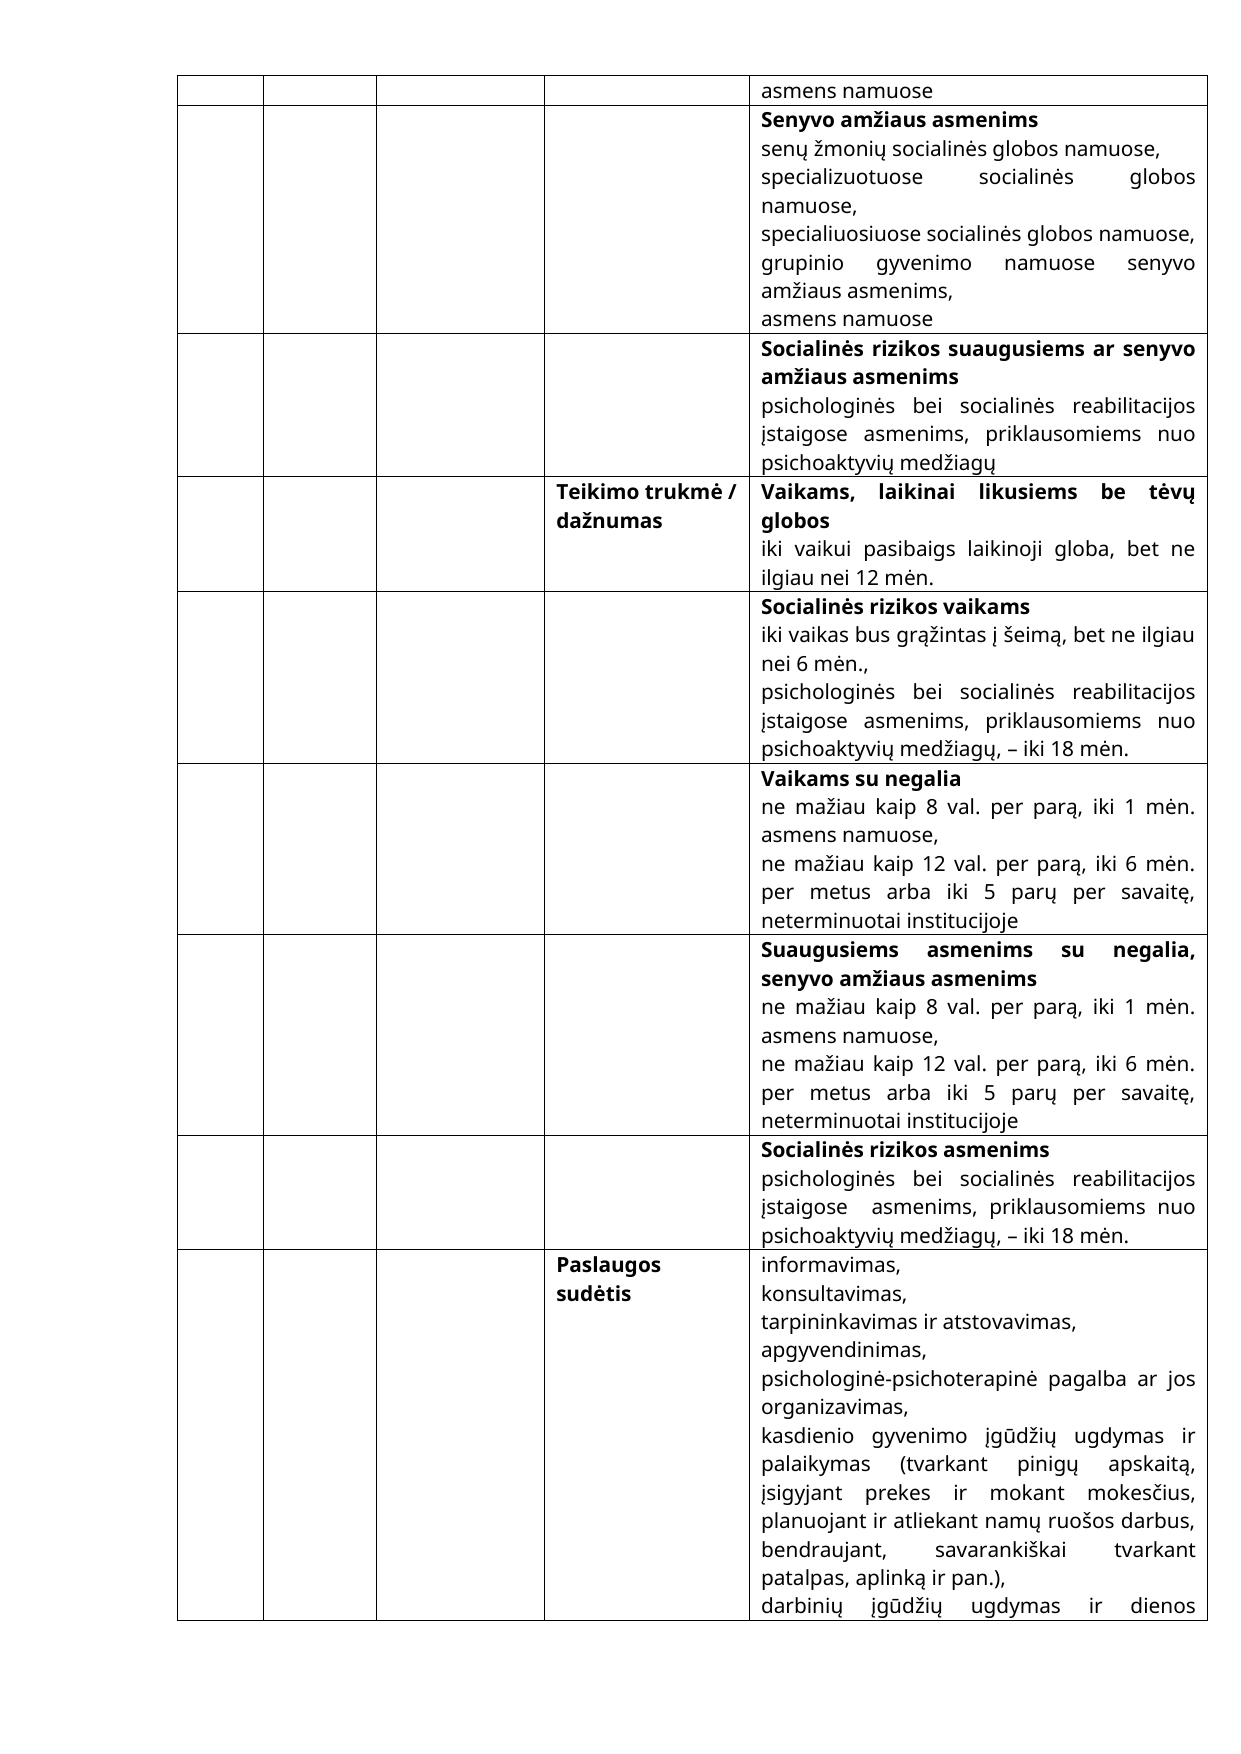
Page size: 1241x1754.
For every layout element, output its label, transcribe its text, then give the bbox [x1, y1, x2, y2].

table_cell [264, 477, 376, 591]
table_cell [264, 1250, 376, 1620]
table_cell Vaikams su negalia ne mažiau kaip 8 val. per parą, iki 1 mėn. asmens namuose, ne mažiau kaip 12 val. per parą, iki 6 mėn. per metus arba iki 5 parų per savaitę, neterminuotai institucijoje [750, 764, 1207, 934]
table_cell Socialinės rizikos asmenims psichologinės bei socialinės reabilitacijos įstaigose asmenims, priklausomiems nuo psichoaktyvių medžiagų, – iki 18 mėn. [750, 1136, 1207, 1249]
table_cell [377, 764, 544, 934]
table_cell [545, 592, 749, 763]
table_cell [545, 1136, 749, 1249]
table_cell [377, 334, 544, 476]
table_cell [178, 1136, 263, 1249]
table_cell [545, 76, 749, 104]
table_cell Paslaugos sudėtis [545, 1250, 749, 1620]
table_cell [178, 106, 263, 333]
table_cell [178, 477, 263, 591]
table_cell [264, 106, 376, 333]
table_cell [178, 592, 263, 763]
table_cell [178, 1250, 263, 1620]
table_cell Socialinės rizikos suaugusiems ar senyvo amžiaus asmenims psichologinės bei socialinės reabilitacijos įstaigose asmenims, priklausomiems nuo psichoaktyvių medžiagų [750, 334, 1207, 476]
table_cell [178, 334, 263, 476]
table_cell [178, 935, 263, 1134]
table_cell [545, 764, 749, 934]
table_cell [264, 76, 376, 104]
table_cell [264, 1136, 376, 1249]
table_cell [545, 334, 749, 476]
table_cell [377, 477, 544, 591]
table_cell [264, 935, 376, 1134]
table_cell [178, 764, 263, 934]
table_cell [377, 106, 544, 333]
table_cell Teikimo trukmė / dažnumas [545, 477, 749, 591]
table_cell [178, 76, 263, 104]
table_cell Suaugusiems asmenims su negalia, senyvo amžiaus asmenims ne mažiau kaip 8 val. per parą, iki 1 mėn. asmens namuose, ne mažiau kaip 12 val. per parą, iki 6 mėn. per metus arba iki 5 parų per savaitę, neterminuotai institucijoje [750, 935, 1207, 1134]
table_cell asmens namuose [750, 76, 1207, 104]
table_cell informavimas, konsultavimas, tarpininkavimas ir atstovavimas, apgyvendinimas, psichologinė-psichoterapinė pagalba ar jos organizavimas, kasdienio gyvenimo įgūdžių ugdymas ir palaikymas (tvarkant pinigų apskaitą, įsigyjant prekes ir mokant mokesčius, planuojant ir atliekant namų ruošos darbus, bendraujant, savarankiškai tvarkant patalpas, aplinką ir pan.), darbinių įgūdžių ugdymas ir dienos [750, 1250, 1207, 1620]
table_cell [264, 764, 376, 934]
table_cell [545, 935, 749, 1134]
table_cell [545, 106, 749, 333]
table_cell [377, 1250, 544, 1620]
table_cell Socialinės rizikos vaikams iki vaikas bus grąžintas į šeimą, bet ne ilgiau nei 6 mėn., psichologinės bei socialinės reabilitacijos įstaigose asmenims, priklausomiems nuo psichoaktyvių medžiagų, – iki 18 mėn. [750, 592, 1207, 763]
table_cell [264, 334, 376, 476]
table_cell [377, 1136, 544, 1249]
table_cell [377, 76, 544, 104]
table_cell Senyvo amžiaus asmenims senų žmonių socialinės globos namuose, specializuotuose socialinės globos namuose, specialiuosiuose socialinės globos namuose, grupinio gyvenimo namuose senyvo amžiaus asmenims, asmens namuose [750, 106, 1207, 333]
table_cell Vaikams, laikinai likusiems be tėvų globos iki vaikui pasibaigs laikinoji globa, bet ne ilgiau nei 12 mėn. [750, 477, 1207, 591]
table_cell [377, 935, 544, 1134]
table_cell [264, 592, 376, 763]
table_cell [377, 592, 544, 763]
